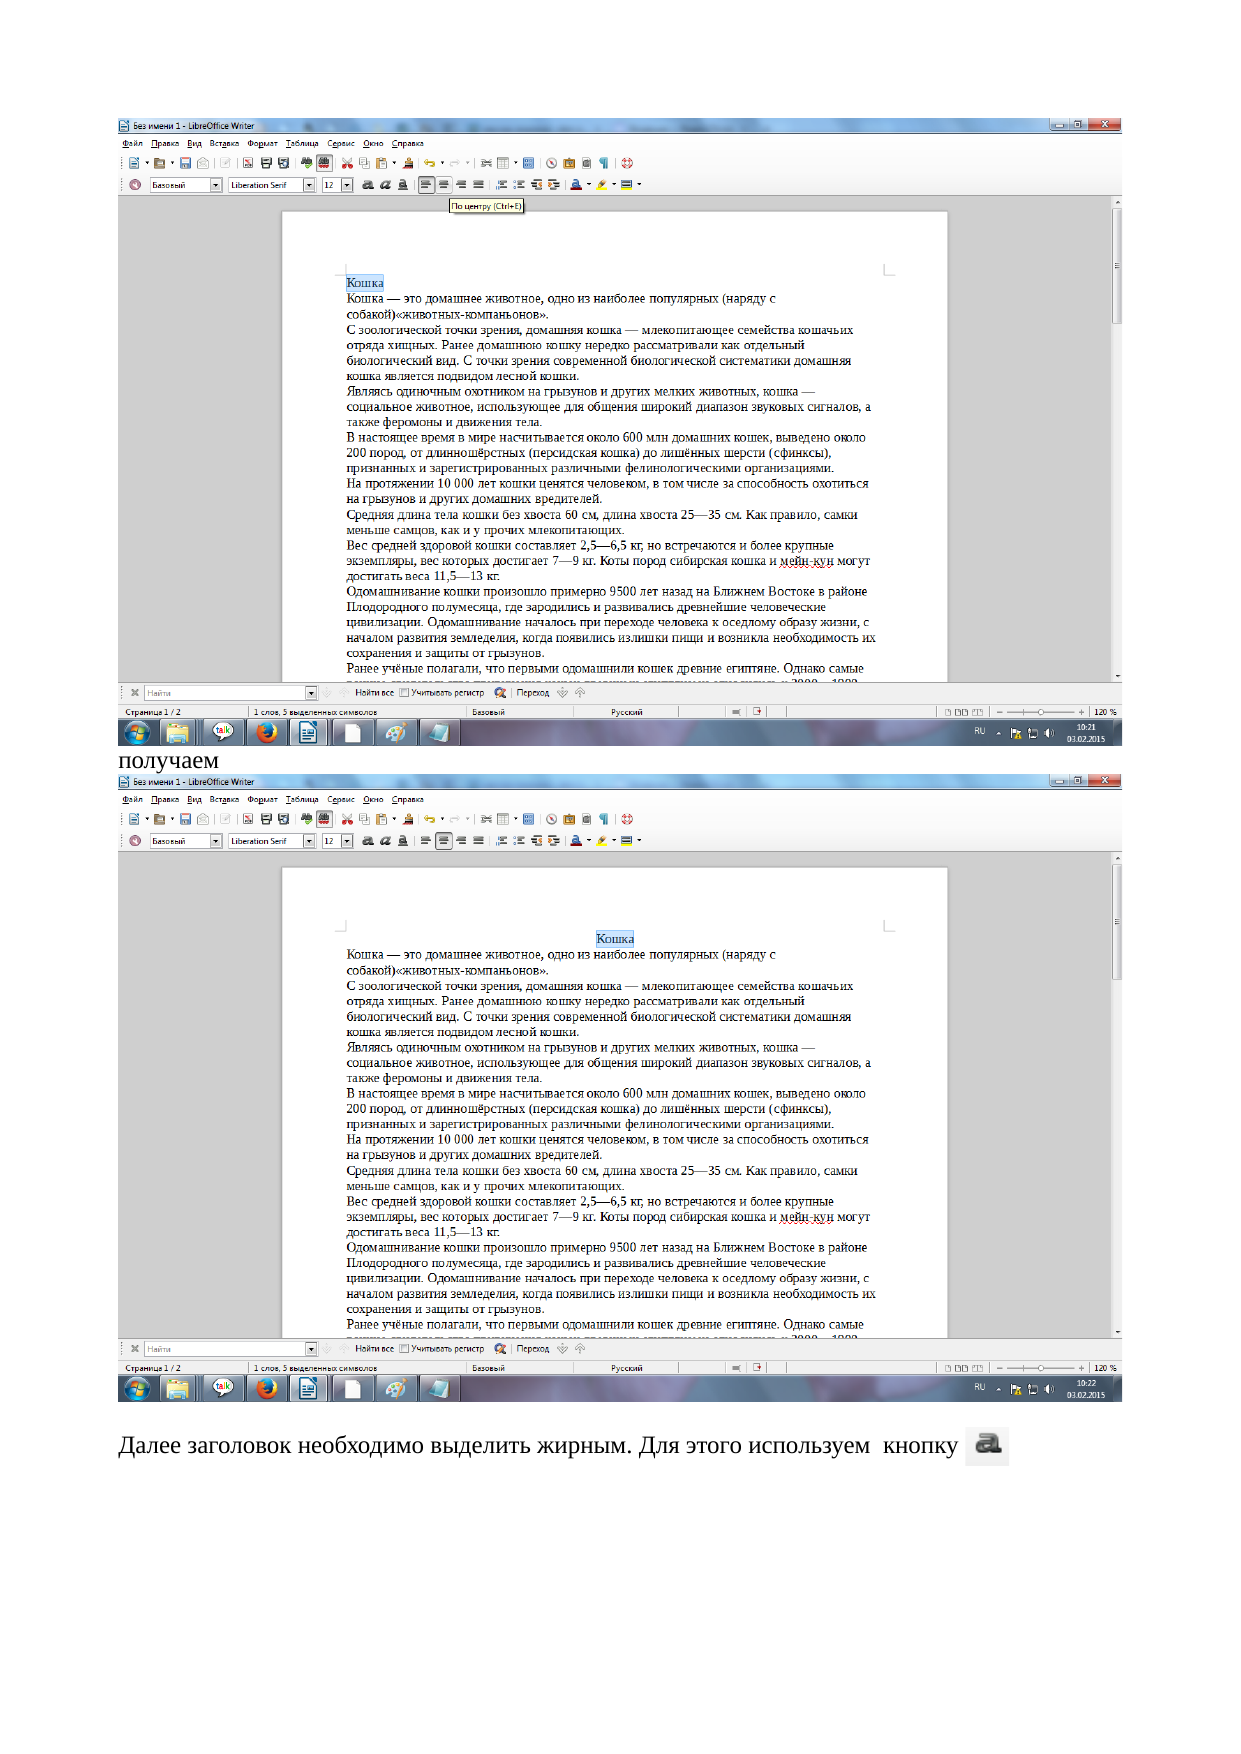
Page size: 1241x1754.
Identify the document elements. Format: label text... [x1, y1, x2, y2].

text Далее заголовок необходимо выделить жирным. Для этого используем кнопку [118, 1430, 965, 1459]
text [1010, 1430, 1122, 1459]
picture [118, 118, 1123, 746]
text получаем [118, 746, 1122, 774]
picture [965, 1427, 1010, 1466]
picture [118, 774, 1123, 1402]
